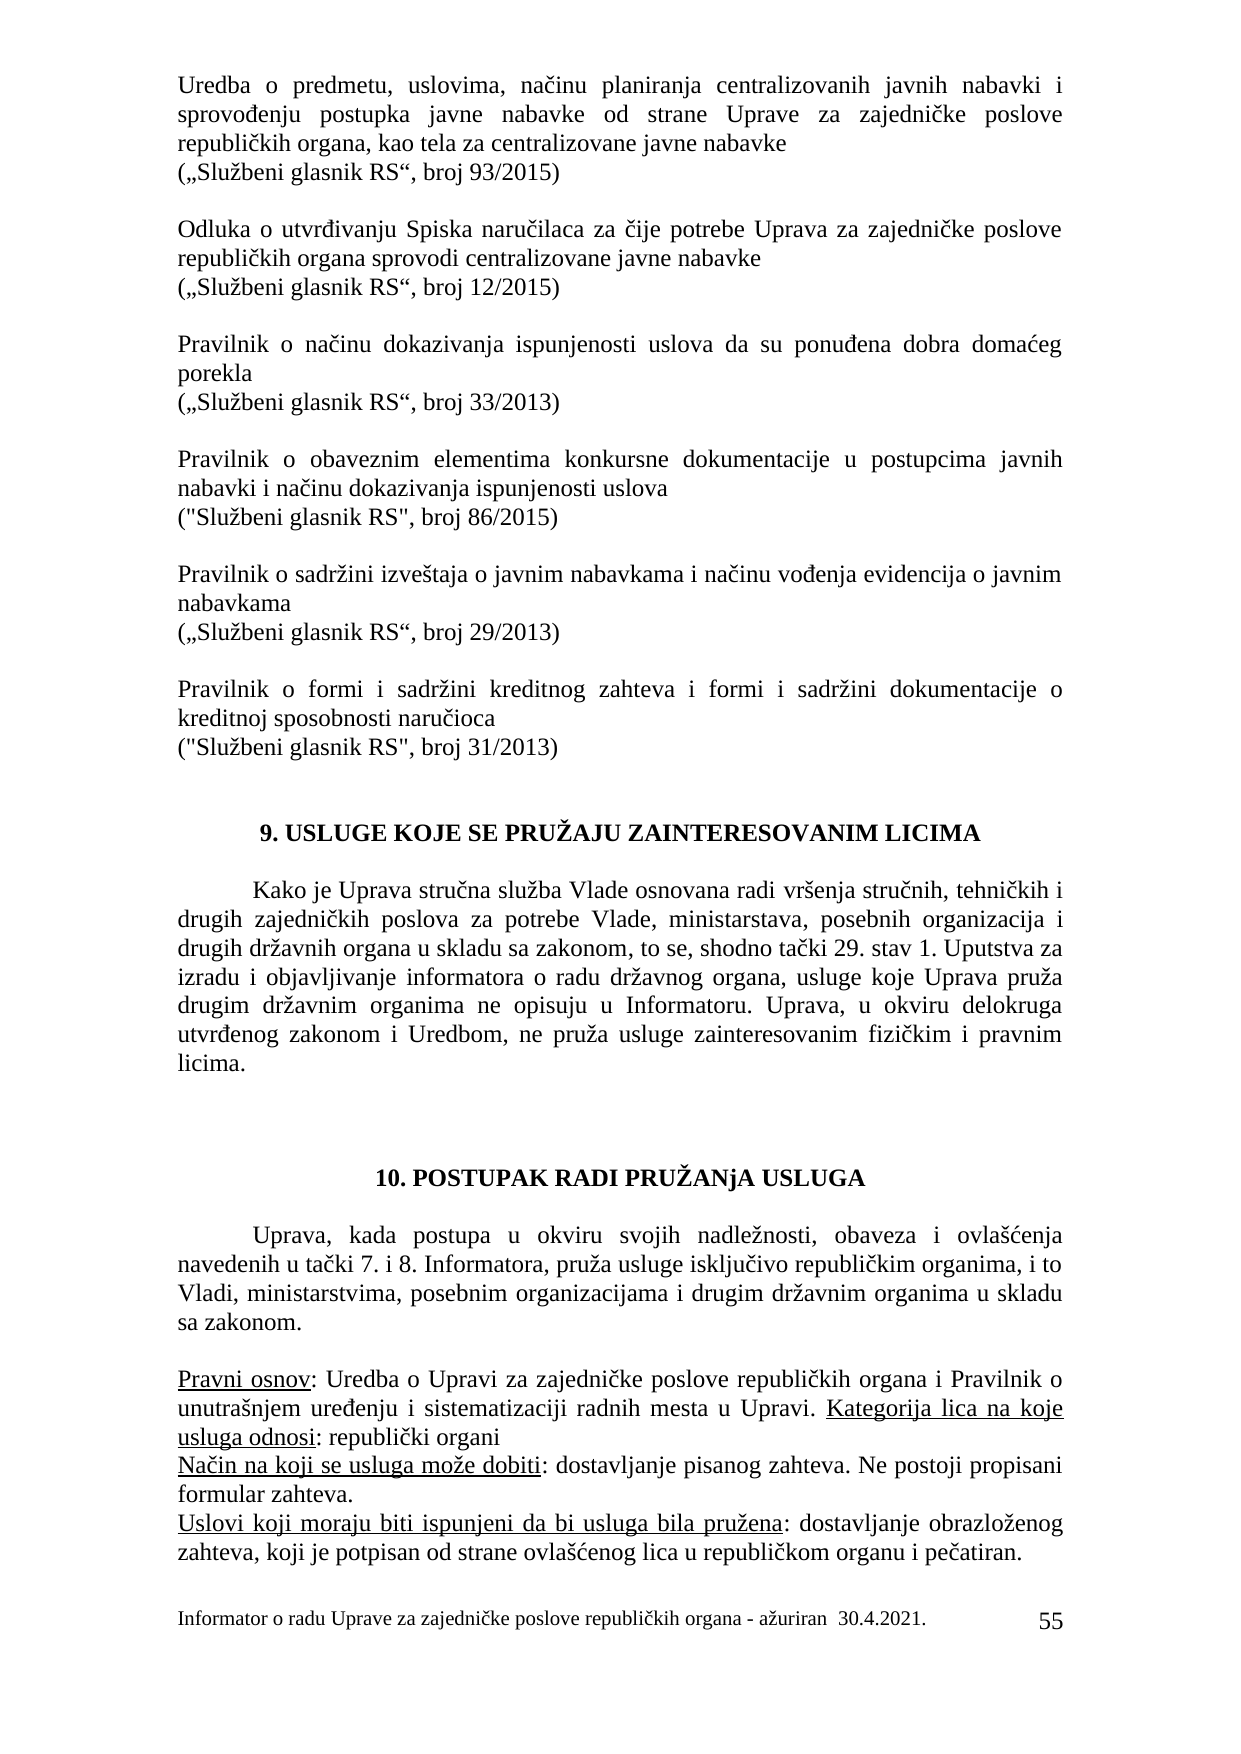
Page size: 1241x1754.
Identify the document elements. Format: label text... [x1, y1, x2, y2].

text Uredba o predmetu, uslovima, načinu planiranja centralizovanih javnih nabavki i sprovođenju postupka javne nabavke od strane Uprave za zajedničke poslove republičkih organa, kao tela za centralizovane javne nabavke [177, 70, 1063, 157]
text Kako je Uprava stručna služba Vlade osnovana radi vršenja stručnih, tehničkih i drugih zajedničkih poslova za potrebe Vlade, ministarstava, posebnih organizacija i drugih državnih organa u skladu sa zakonom, to se, shodno tački 29. stav 1. Uputstva za izradu i objavlјivanje informatora o radu državnog organa, usluge koje Uprava pruža drugim državnim organima ne opisuju u Informatoru. Uprava, u okviru delokruga utvrđenog zakonom i Uredbom, ne pruža usluge zainteresovanim fizičkim i pravnim licima. [177, 875, 1063, 1077]
text ("Službeni glasnik RS", broj 31/2013) [177, 732, 1063, 760]
text Uprava, kada postupa u okviru svojih nadležnosti, obaveza i ovlašćenja navedenih u tački 7. i 8. Informatora, pruža usluge isklјučivo republičkim organima, i to Vladi, ministarstvima, posebnim organizacijama i drugim državnim organima u skladu sa zakonom. [177, 1220, 1063, 1335]
text 9. USLUGE KOJE SE PRUŽAJU ZAINTERESOVANIM LICIMA [177, 818, 1063, 847]
text Odluka o utvrđivanju Spiska naručilaca za čije potrebe Uprava za zajedničke poslove republičkih organa sprovodi centralizovane javne nabavke [177, 214, 1063, 272]
text Pravilnik o formi i sadržini kreditnog zahteva i formi i sadržini dokumentacije o kreditnoj sposobnosti naručioca [177, 674, 1063, 732]
text Pravilnik o obaveznim elementima konkursne dokumentacije u postupcima javnih nabavki i načinu dokazivanja ispunjenosti uslova [177, 444, 1063, 502]
text Uslovi koji moraju biti ispunjeni da bi usluga bila pružena: dostavlјanje obrazloženog zahteva, koji je potpisan od strane ovlašćenog lica u republičkom organu i pečatiran. [177, 1508, 1063, 1565]
text Način na koji se usluga može dobiti: dostavlјanje pisanog zahteva. Ne postoji propisani formular zahteva. [177, 1450, 1063, 1508]
text („Službeni glasnik RS“, broj 93/2015) [177, 157, 1063, 185]
text („Službeni glasnik RS“, broj 29/2013) [177, 617, 1063, 645]
text („Službeni glasnik RS“, broj 12/2015) [177, 272, 1063, 300]
text Pravilnik o sadržini izveštaja o javnim nabavkama i načinu vođenja evidencija o javnim nabavkama [177, 559, 1063, 617]
text („Službeni glasnik RS“, broj 33/2013) [177, 387, 1063, 415]
text ("Službeni glasnik RS", broj 86/2015) [177, 502, 1063, 530]
text 10. POSTUPAK RADI PRUŽANјA USLUGA [177, 1163, 1063, 1192]
text Pravni osnov: Uredba o Upravi za zajedničke poslove republičkih organa i Pravilnik o unutrašnjem uređenju i sistematizaciji radnih mesta u Upravi. Kategorija lica na koje usluga odnosi: republički organi [177, 1364, 1063, 1450]
text Pravilnik o načinu dokazivanja ispunjenosti uslova da su ponuđena dobra domaćeg porekla [177, 329, 1063, 387]
